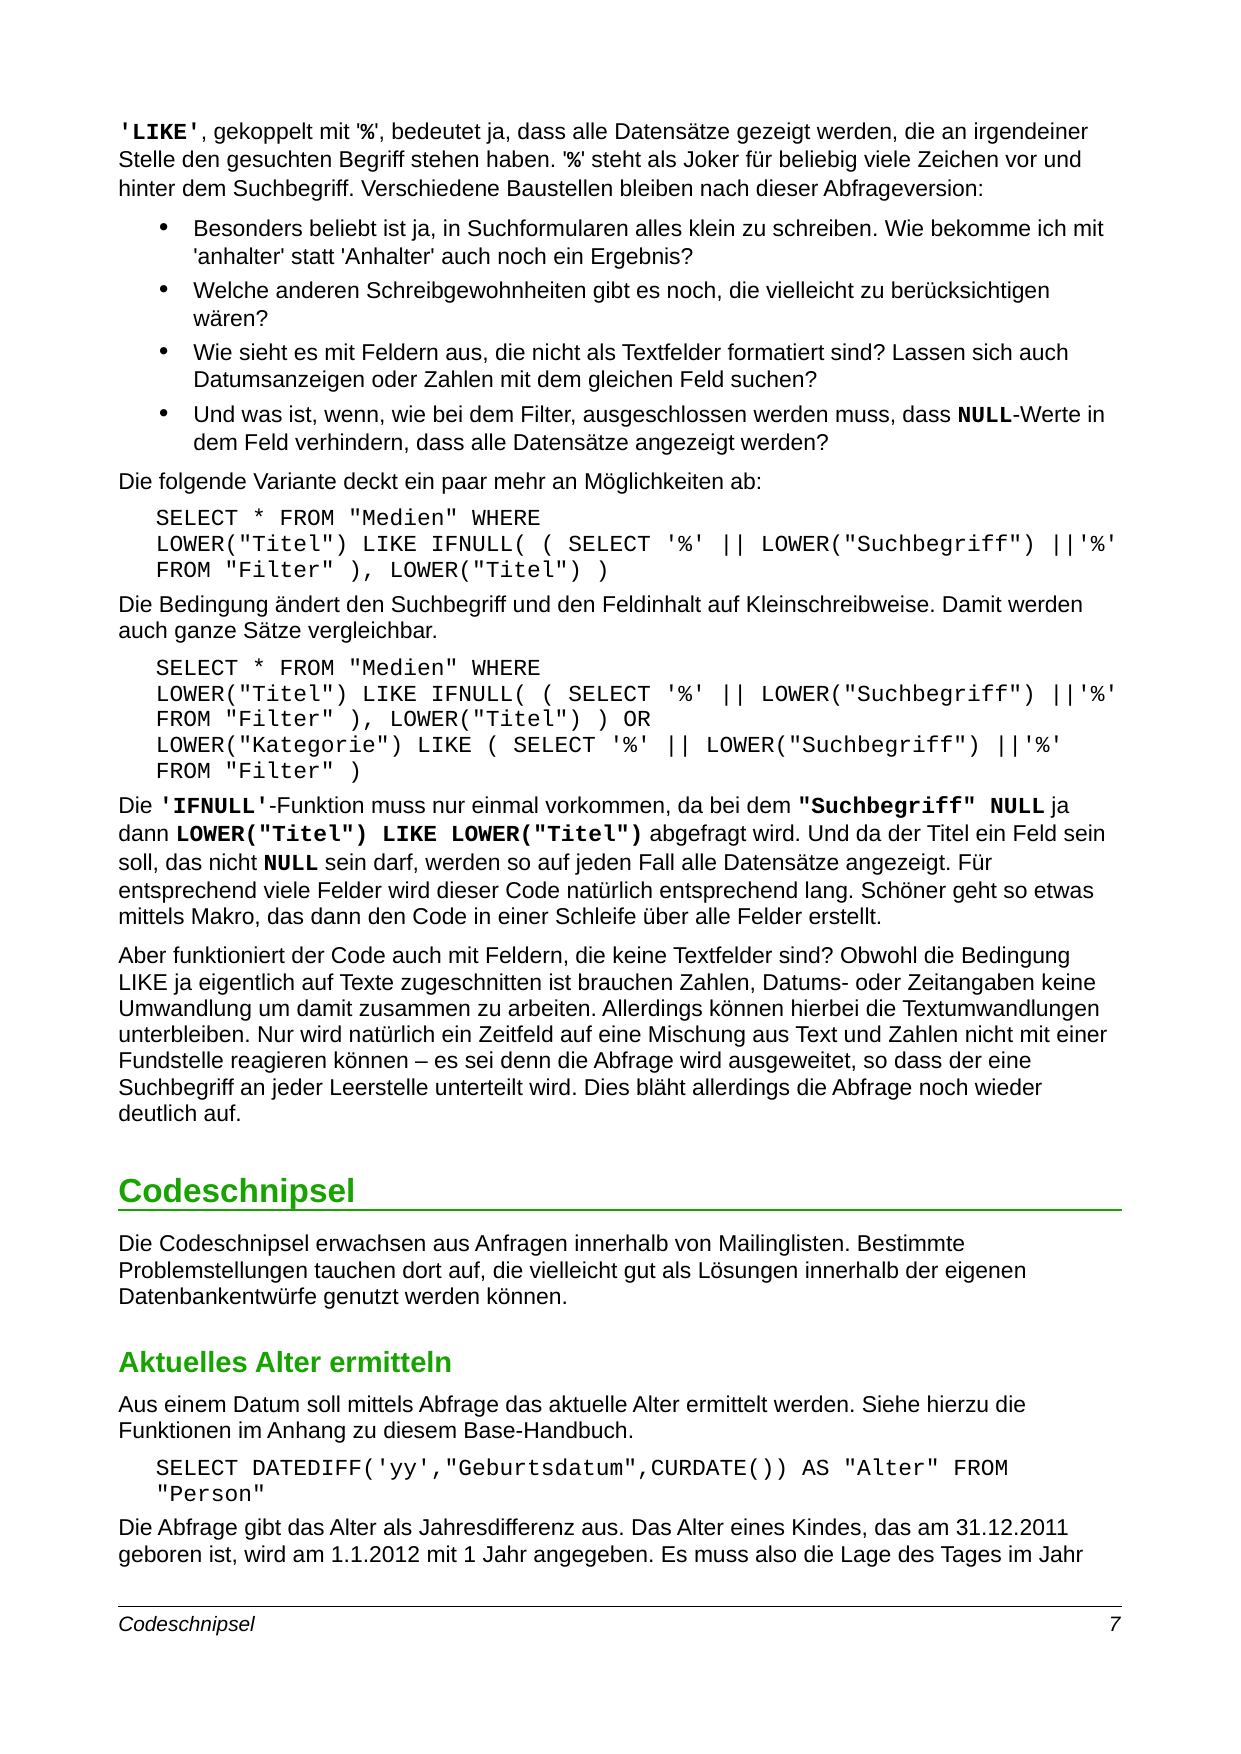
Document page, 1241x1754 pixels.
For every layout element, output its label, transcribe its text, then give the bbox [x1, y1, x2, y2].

text Die Codeschnipsel erwachsen aus Anfragen innerhalb von Mailinglisten. Bestimmte Problemstellungen tauchen dort auf, die vielleicht gut als Lösungen innerhalb der eigenen Datenbankentwürfe genutzt werden können. [118, 1230, 1122, 1309]
text Die Abfrage gibt das Alter als Jahresdifferenz aus. Das Alter eines Kindes, das am 31.12.2011 geboren ist, wird am 1.1.2012 mit 1 Jahr angegeben. Es muss also die Lage des Tages im Jahr [118, 1514, 1122, 1567]
list Besonders beliebt ist ja, in Suchformularen alles klein zu schreiben. Wie bekomme ich mit 'anhalter' statt 'Anhalter' auch noch ein Ergebnis? [156, 214, 1122, 269]
text Die Bedingung ändert den Suchbegriff und den Feldinhalt auf Kleinschreibweise. Damit werden auch ganze Sätze vergleichbar. [118, 591, 1122, 643]
text Die 'IFNULL'-Funktion muss nur einmal vorkommen, da bei dem "Suchbegriff" NULL ja dann LOWER("Titel") LIKE LOWER("Titel") abgefragt wird. Und da der Titel ein Feld sein soll, das nicht NULL sein darf, werden so auf jeden Fall alle Datensätze angezeigt. Für entsprechend viele Felder wird dieser Code natürlich entsprechend lang. Schöner geht so etwas mittels Makro, das dann den Code in einer Schleife über alle Felder erstellt. [118, 792, 1122, 929]
text SELECT DATEDIFF('yy',"Geburtsdatum",CURDATE()) AS "Alter" FROM "Person" [156, 1456, 1122, 1508]
text Aber funktioniert der Code auch mit Feldern, die keine Textfelder sind? Obwohl die Bedingung LIKE ja eigentlich auf Texte zugeschnitten ist brauchen Zahlen, Datums- oder Zeitangaben keine Umwandlung um damit zusammen zu arbeiten. Allerdings können hierbei die Textumwandlungen unterbleiben. Nur wird natürlich ein Zeitfeld auf eine Mischung aus Text und Zahlen nicht mit einer Fundstelle reagieren können – es sei denn die Abfrage wird ausgeweitet, so dass der eine Suchbegriff an jeder Leerstelle unterteilt wird. Dies bläht allerdings die Abfrage noch wieder deutlich auf. [118, 942, 1122, 1127]
subtitle Codeschnipsel [118, 1171, 1122, 1209]
text LOWER("Titel") LIKE IFNULL( ( SELECT '%' || LOWER("Suchbegriff") ||'%' FROM "Filter" ), LOWER("Titel") ) OR [156, 682, 1122, 734]
text LOWER("Titel") LIKE IFNULL( ( SELECT '%' || LOWER("Suchbegriff") ||'%' FROM "Filter" ), LOWER("Titel") ) [156, 533, 1122, 584]
list Und was ist, wenn, wie bei dem Filter, ausgeschlossen werden muss, dass NULL-Werte in dem Feld verhindern, dass alle Datensätze angezeigt werden? [156, 399, 1122, 455]
subtitle Aktuelles Alter ermitteln [118, 1345, 1122, 1378]
text Die folgende Variante deckt ein paar mehr an Möglichkeiten ab: [118, 468, 1122, 494]
list Wie sieht es mit Feldern aus, die nicht als Textfelder formatiert sind? Lassen sich auch Datumsanzeigen oder Zahlen mit dem gleichen Feld suchen? [156, 337, 1122, 393]
text LOWER("Kategorie") LIKE ( SELECT '%' || LOWER("Suchbegriff") ||'%' FROM "Filter" ) [156, 734, 1122, 786]
list Welche anderen Schreibgewohnheiten gibt es noch, die vielleicht zu berücksichtigen wären? [156, 275, 1122, 331]
text SELECT * FROM "Medien" WHERE [156, 656, 1122, 682]
text Aus einem Datum soll mittels Abfrage das aktuelle Alter ermittelt werden. Siehe hierzu die Funktionen im Anhang zu diesem Base-Handbuch. [118, 1391, 1122, 1443]
text 'LIKE', gekoppelt mit '%', bedeutet ja, dass alle Datensätze gezeigt werden, die an irgendeiner Stelle den gesuchten Begriff stehen haben. '%' steht als Joker für beliebig viele Zeichen vor und hinter dem Suchbegriff. Verschiedene Baustellen bleiben nach dieser Abfrageversion: [118, 118, 1122, 201]
text SELECT * FROM "Medien" WHERE [156, 507, 1122, 533]
